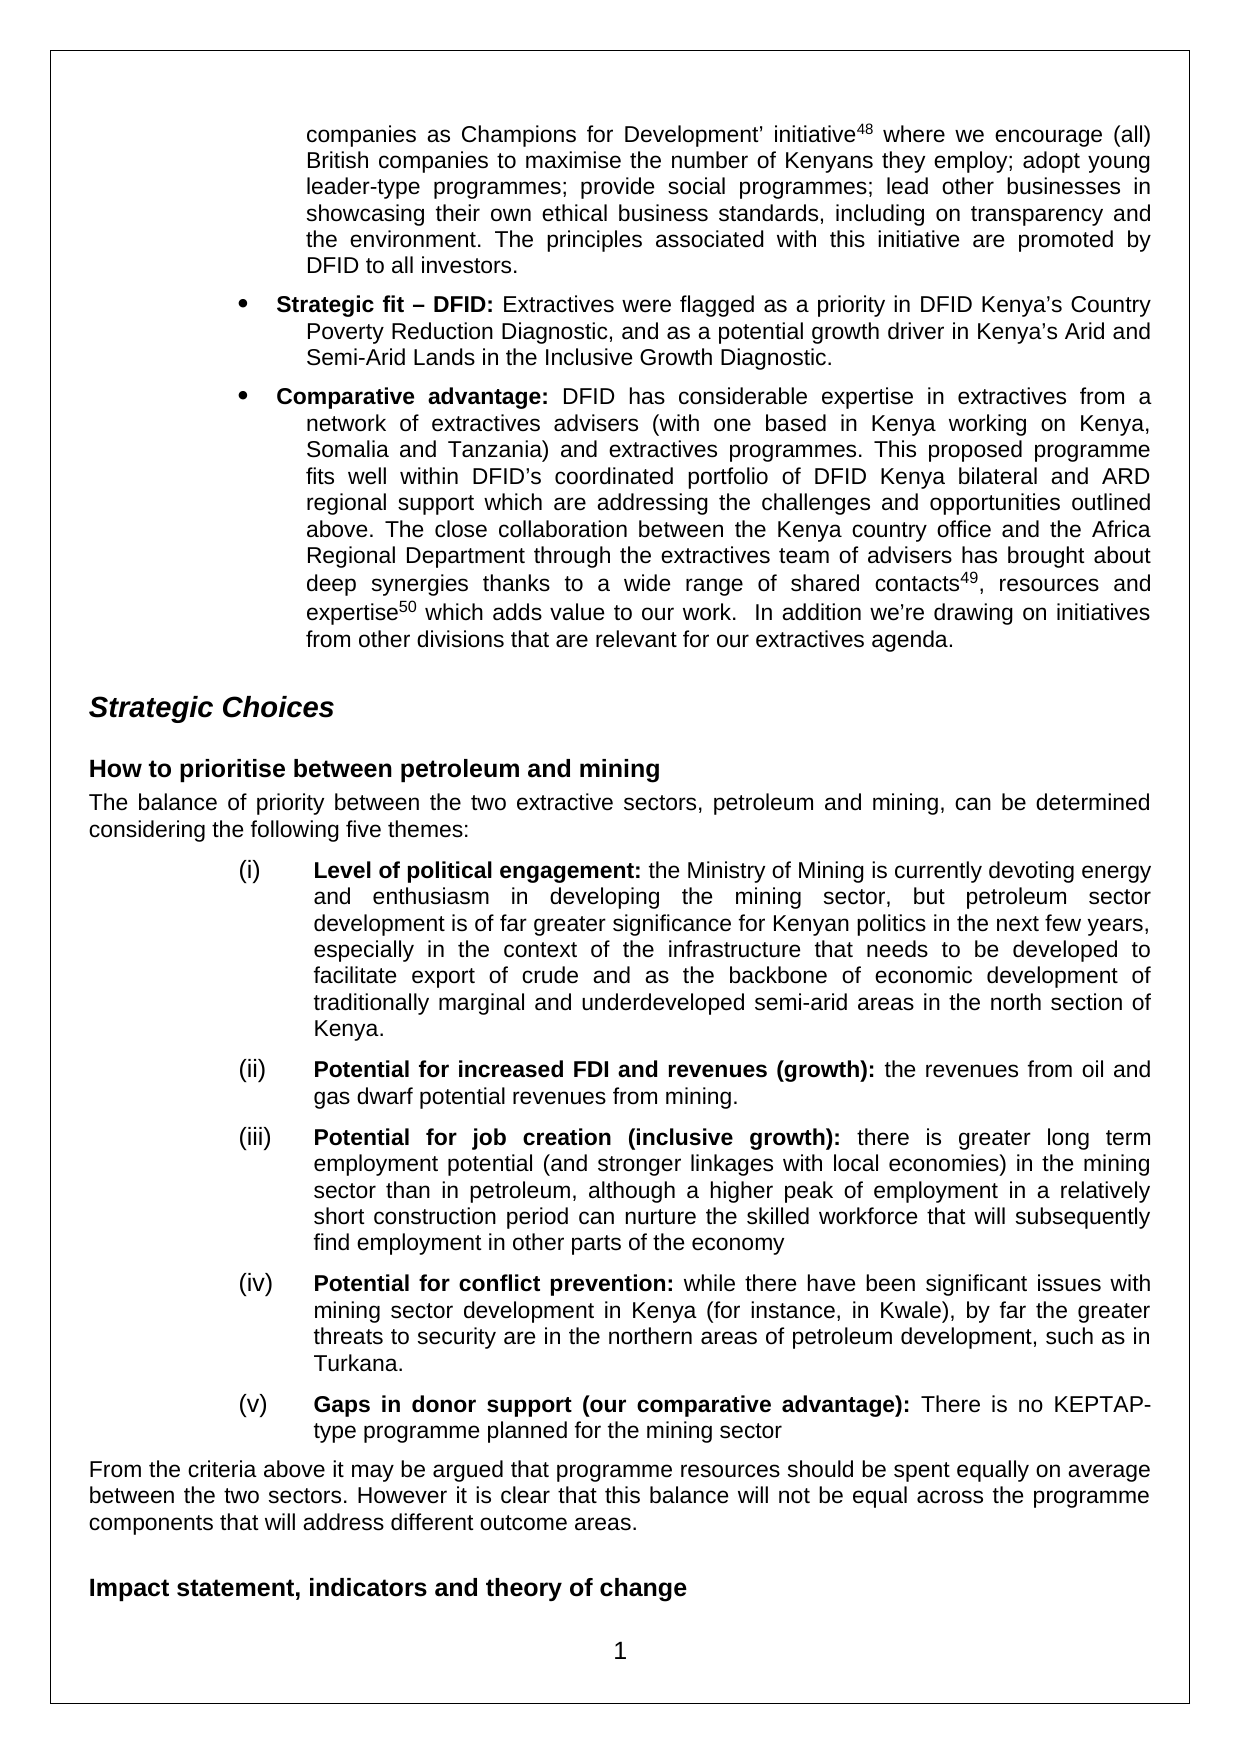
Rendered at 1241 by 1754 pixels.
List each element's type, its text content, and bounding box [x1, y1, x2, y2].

text The balance of priority between the two extractive sectors, petroleum and mining, can be determined considering the following five themes: [89, 789, 1152, 842]
list Comparative advantage: DFID has considerable expertise in extractives from a network of extractives advisers (with one based in Kenya working on Kenya, Somalia and Tanzania) and extractives programmes. This proposed programme fits well within DFID’s coordinated portfolio of DFID Kenya bilateral and ARD regional support which are addressing the challenges and opportunities outlined above. The close collaboration between the Kenya country office and the Africa Regional Department through the extractives team of advisers has brought about deep synergies thanks to a wide range of shared contacts, resources and expertise which adds value to our work. In addition we’re drawing on initiatives from other divisions that are relevant for our extractives agenda. [239, 383, 1152, 652]
subtitle Strategic Choices [89, 689, 1152, 723]
list Gaps in donor support (our comparative advantage): There is no KEPTAP-type programme planned for the mining sector [238, 1388, 1152, 1444]
list Potential for conflict prevention: while there have been significant issues with mining sector development in Kenya (for instance, in Kwale), by far the greater threats to security are in the northern areas of petroleum development, such as in Turkana. [238, 1268, 1152, 1376]
list Level of political engagement: the Ministry of Mining is currently devoting energy and enthusiasm in developing the mining sector, but petroleum sector development is of far greater significance for Kenyan politics in the next few years, especially in the context of the infrastructure that needs to be developed to facilitate export of crude and as the backbone of economic development of traditionally marginal and underdeveloped semi-arid areas in the north section of Kenya. [238, 854, 1152, 1041]
subtitle Impact statement, indicators and theory of change [89, 1573, 1152, 1601]
list Strategic fit – DFID: Extractives were flagged as a priority in DFID Kenya’s Country Poverty Reduction Diagnostic, and as a potential growth driver in Kenya’s Arid and Semi-Arid Lands in the Inclusive Growth Diagnostic. [239, 291, 1152, 371]
list Potential for increased FDI and revenues (growth): the revenues from oil and gas dwarf potential revenues from mining. [238, 1054, 1152, 1109]
text From the criteria above it may be argued that programme resources should be spent equally on average between the two sectors. However it is clear that this balance will not be equal across the programme components that will address different outcome areas. [89, 1456, 1152, 1535]
subtitle How to prioritise between petroleum and mining [89, 754, 1152, 783]
list Potential for job creation (inclusive growth): there is greater long term employment potential (and stronger linkages with local economies) in the mining sector than in petroleum, although a higher peak of employment in a relatively short construction period can nurture the skilled workforce that will subsequently find employment in other parts of the economy [238, 1122, 1152, 1256]
list companies as Champions for Development’ initiative where we encourage (all) British companies to maximise the number of Kenyans they employ; adopt young leader-type programmes; provide social programmes; lead other businesses in showcasing their own ethical business standards, including on transparency and the environment. The principles associated with this initiative are promoted by DFID to all investors. [239, 121, 1152, 279]
